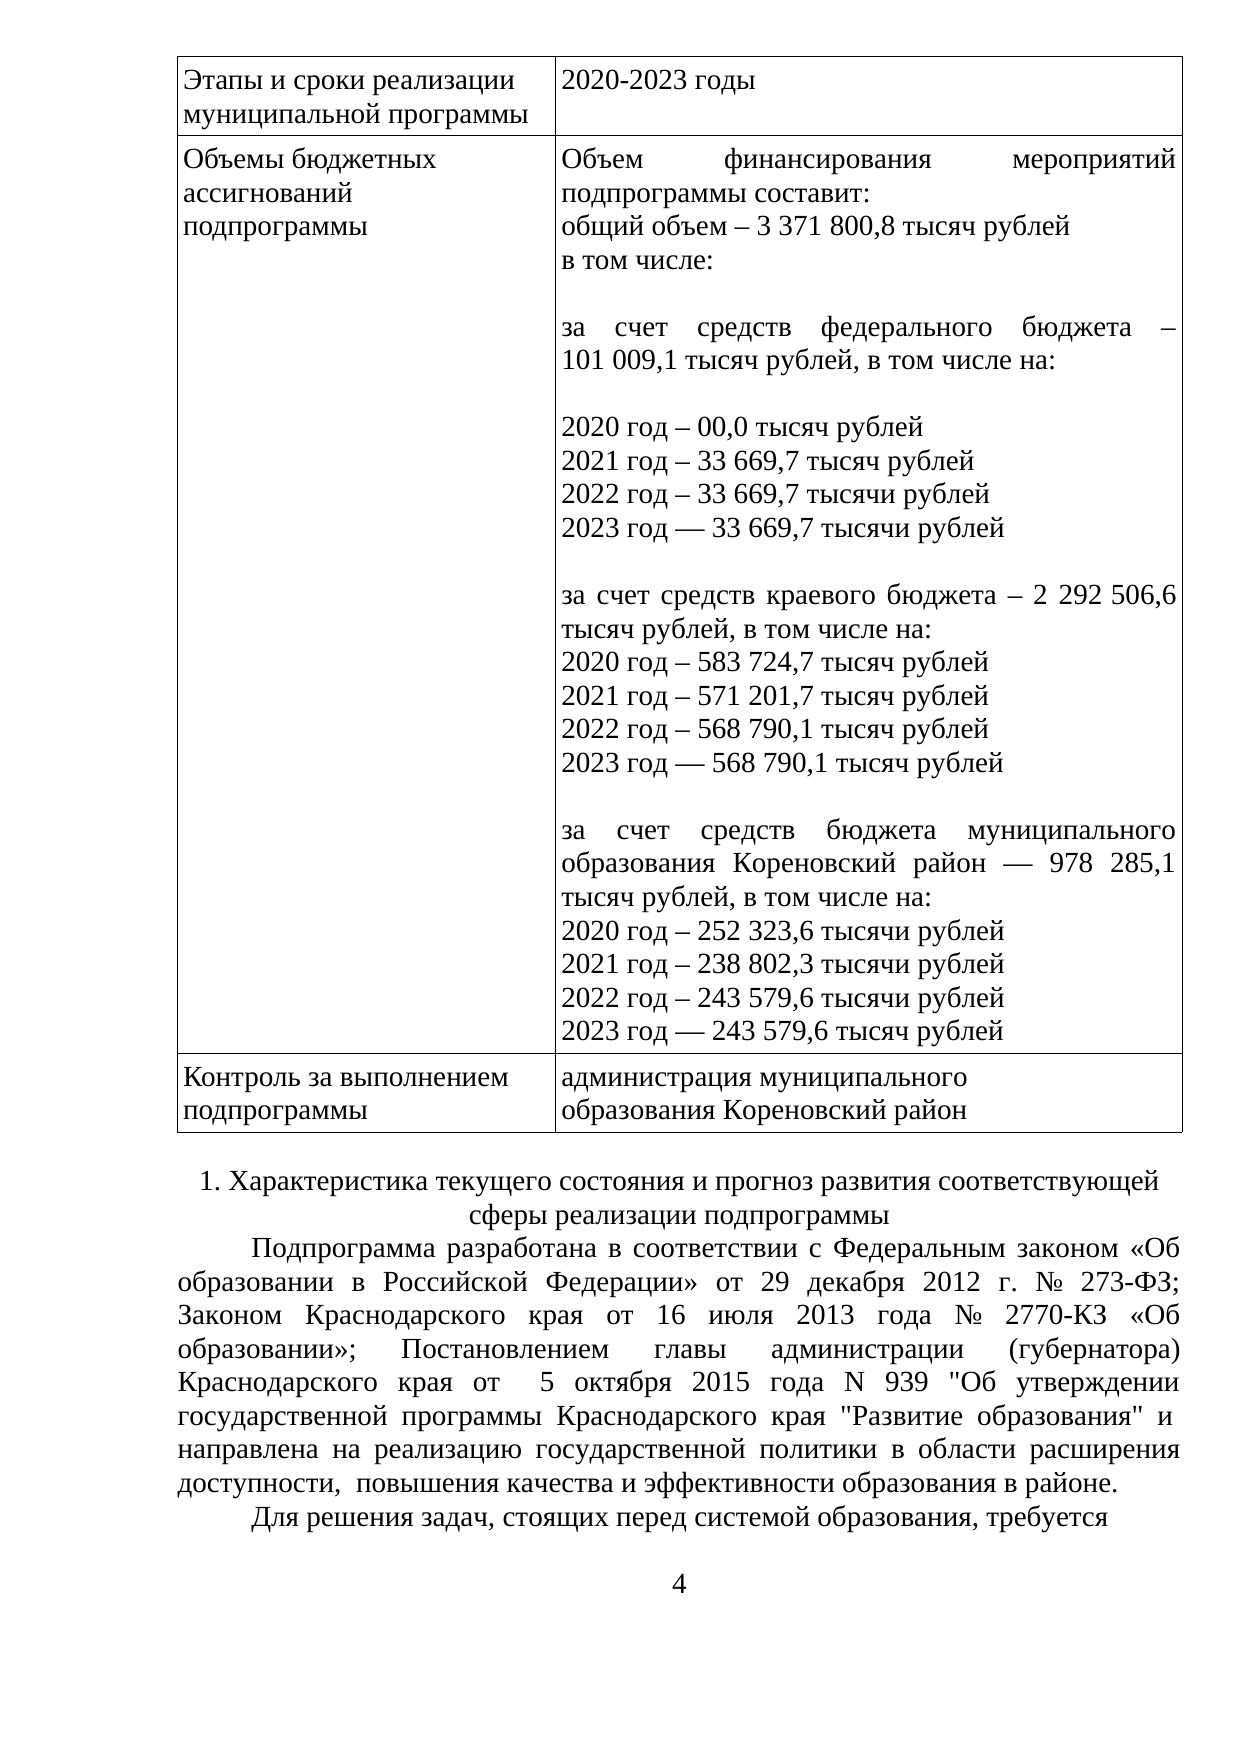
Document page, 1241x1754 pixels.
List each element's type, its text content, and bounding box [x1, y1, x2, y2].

table_header Этапы и сроки реализации муниципальной программы [178, 57, 555, 135]
table_cell Контроль за выполнением подпрограммы [178, 1054, 555, 1132]
table_cell Объемы бюджетных ассигнований подпрограммы [178, 136, 555, 1053]
text 4 [177, 1566, 1181, 1599]
text Для решения задач, стоящих перед системой образования, требуется [177, 1499, 1181, 1532]
text Подпрограмма разработана в соответствии с Федеральным законом «Об образовании в Российской Федерации» от 29 декабря 2012 г. № 273-ФЗ; Законом Краснодарского края от 16 июля 2013 года № 2770-КЗ «Об образовании»; Постановлением главы администрации (губернатора) Краснодарского края от 5 октября 2015 года N 939 "Об утверждении государственной программы Краснодарского края "Развитие образования" и направлена на реализацию государственной политики в области расширения доступности, повышения качества и эффективности образования в районе. [177, 1230, 1181, 1499]
table_cell администрация муниципального образования Кореновский район [556, 1054, 1182, 1132]
text 1. Характеристика текущего состояния и прогноз развития соответствующей сферы реализации подпрограммы [177, 1163, 1181, 1230]
table_header 2020-2023 годы [556, 57, 1182, 135]
table_cell Объем финансирования мероприятий подпрограммы составит: общий объем – 3 371 800,8 тысяч рублей в том числе: за счет средств федерального бюджета – 101 009,1 тысяч рублей, в том числе на: 2020 год – 00,0 тысяч рублей 2021 год – 33 669,7 тысяч рублей 2022 год – 33 669,7 тысячи рублей 2023 год — 33 669,7 тысячи рублей за счет средств краевого бюджета – 2 292 506,6 тысяч рублей, в том числе на: 2020 год – 583 724,7 тысяч рублей 2021 год – 571 201,7 тысяч рублей 2022 год – 568 790,1 тысяч рублей 2023 год — 568 790,1 тысяч рублей за счет средств бюджета муниципального образования Кореновский район — 978 285,1 тысяч рублей, в том числе на: 2020 год – 252 323,6 тысячи рублей 2021 год – 238 802,3 тысячи рублей 2022 год – 243 579,6 тысячи рублей 2023 год — 243 579,6 тысяч рублей [556, 136, 1182, 1053]
